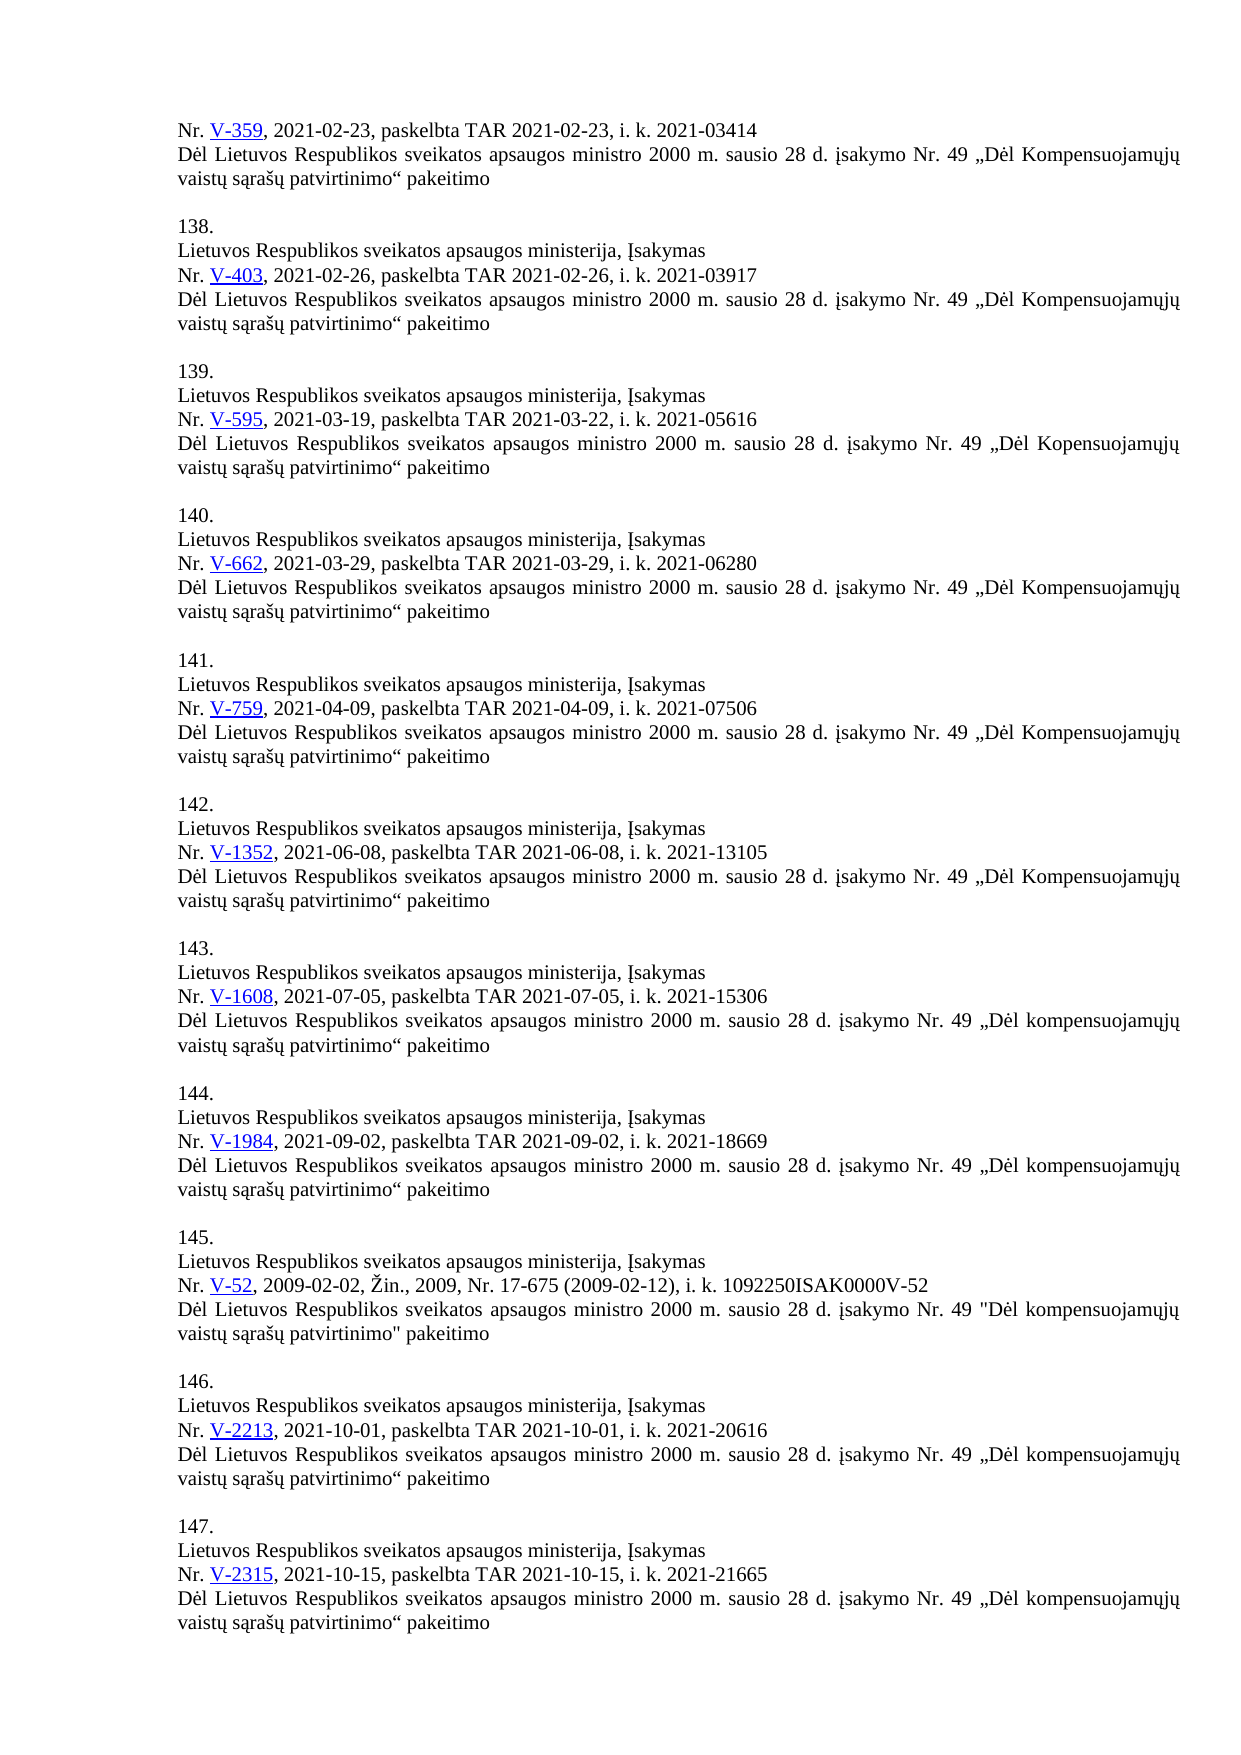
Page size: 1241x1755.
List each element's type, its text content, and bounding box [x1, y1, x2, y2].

text 146. [177, 1369, 1181, 1393]
text Lietuvos Respublikos sveikatos apsaugos ministerija, Įsakymas [177, 960, 1181, 984]
text Nr. V-52, 2009-02-02, Žin., 2009, Nr. 17-675 (2009-02-12), i. k. 1092250ISAK0000V-52 [177, 1273, 1181, 1297]
text Nr. V-359, 2021-02-23, paskelbta TAR 2021-02-23, i. k. 2021-03414 [177, 118, 1181, 142]
text Nr. V-759, 2021-04-09, paskelbta TAR 2021-04-09, i. k. 2021-07506 [177, 696, 1181, 720]
text 138. [177, 214, 1181, 238]
text Lietuvos Respublikos sveikatos apsaugos ministerija, Įsakymas [177, 527, 1181, 551]
text Dėl Lietuvos Respublikos sveikatos apsaugos ministro 2000 m. sausio 28 d. įsakymo Nr. 49 „Dėl kompensuojamųjų vaistų sąrašų patvirtinimo“ pakeitimo [177, 1586, 1181, 1634]
text Lietuvos Respublikos sveikatos apsaugos ministerija, Įsakymas [177, 672, 1181, 696]
text 142. [177, 792, 1181, 816]
text 143. [177, 936, 1181, 960]
text Nr. V-1984, 2021-09-02, paskelbta TAR 2021-09-02, i. k. 2021-18669 [177, 1129, 1181, 1153]
text 145. [177, 1225, 1181, 1249]
text Nr. V-2213, 2021-10-01, paskelbta TAR 2021-10-01, i. k. 2021-20616 [177, 1417, 1181, 1442]
text Dėl Lietuvos Respublikos sveikatos apsaugos ministro 2000 m. sausio 28 d. įsakymo Nr. 49 „Dėl kompensuojamųjų vaistų sąrašų patvirtinimo“ pakeitimo [177, 1442, 1181, 1490]
text Dėl Lietuvos Respublikos sveikatos apsaugos ministro 2000 m. sausio 28 d. įsakymo Nr. 49 „Dėl Kompensuojamųjų vaistų sąrašų patvirtinimo“ pakeitimo [177, 575, 1181, 623]
text Nr. V-1352, 2021-06-08, paskelbta TAR 2021-06-08, i. k. 2021-13105 [177, 840, 1181, 864]
text Nr. V-1608, 2021-07-05, paskelbta TAR 2021-07-05, i. k. 2021-15306 [177, 984, 1181, 1008]
text Dėl Lietuvos Respublikos sveikatos apsaugos ministro 2000 m. sausio 28 d. įsakymo Nr. 49 „Dėl Kompensuojamųjų vaistų sąrašų patvirtinimo“ pakeitimo [177, 864, 1181, 912]
text 139. [177, 359, 1181, 383]
text Lietuvos Respublikos sveikatos apsaugos ministerija, Įsakymas [177, 238, 1181, 262]
text 144. [177, 1081, 1181, 1105]
text Lietuvos Respublikos sveikatos apsaugos ministerija, Įsakymas [177, 816, 1181, 840]
text Dėl Lietuvos Respublikos sveikatos apsaugos ministro 2000 m. sausio 28 d. įsakymo Nr. 49 „Dėl kompensuojamųjų vaistų sąrašų patvirtinimo“ pakeitimo [177, 1153, 1181, 1201]
text Dėl Lietuvos Respublikos sveikatos apsaugos ministro 2000 m. sausio 28 d. įsakymo Nr. 49 „Dėl Kompensuojamųjų vaistų sąrašų patvirtinimo“ pakeitimo [177, 142, 1181, 190]
text Nr. V-2315, 2021-10-15, paskelbta TAR 2021-10-15, i. k. 2021-21665 [177, 1562, 1181, 1586]
text 141. [177, 647, 1181, 672]
text 147. [177, 1514, 1181, 1538]
text Dėl Lietuvos Respublikos sveikatos apsaugos ministro 2000 m. sausio 28 d. įsakymo Nr. 49 „Dėl Kompensuojamųjų vaistų sąrašų patvirtinimo“ pakeitimo [177, 287, 1181, 335]
text Lietuvos Respublikos sveikatos apsaugos ministerija, Įsakymas [177, 1249, 1181, 1273]
text Nr. V-595, 2021-03-19, paskelbta TAR 2021-03-22, i. k. 2021-05616 [177, 407, 1181, 431]
text Lietuvos Respublikos sveikatos apsaugos ministerija, Įsakymas [177, 1105, 1181, 1129]
text Dėl Lietuvos Respublikos sveikatos apsaugos ministro 2000 m. sausio 28 d. įsakymo Nr. 49 „Dėl kompensuojamųjų vaistų sąrašų patvirtinimo“ pakeitimo [177, 1008, 1181, 1057]
text Dėl Lietuvos Respublikos sveikatos apsaugos ministro 2000 m. sausio 28 d. įsakymo Nr. 49 „Dėl Kompensuojamųjų vaistų sąrašų patvirtinimo“ pakeitimo [177, 720, 1181, 768]
text Nr. V-403, 2021-02-26, paskelbta TAR 2021-02-26, i. k. 2021-03917 [177, 262, 1181, 287]
text Dėl Lietuvos Respublikos sveikatos apsaugos ministro 2000 m. sausio 28 d. įsakymo Nr. 49 "Dėl kompensuojamųjų vaistų sąrašų patvirtinimo" pakeitimo [177, 1297, 1181, 1345]
text Lietuvos Respublikos sveikatos apsaugos ministerija, Įsakymas [177, 1538, 1181, 1562]
text Lietuvos Respublikos sveikatos apsaugos ministerija, Įsakymas [177, 383, 1181, 407]
text 140. [177, 503, 1181, 527]
text Dėl Lietuvos Respublikos sveikatos apsaugos ministro 2000 m. sausio 28 d. įsakymo Nr. 49 „Dėl Kopensuojamųjų vaistų sąrašų patvirtinimo“ pakeitimo [177, 431, 1181, 479]
text Nr. V-662, 2021-03-29, paskelbta TAR 2021-03-29, i. k. 2021-06280 [177, 551, 1181, 575]
text Lietuvos Respublikos sveikatos apsaugos ministerija, Įsakymas [177, 1393, 1181, 1417]
